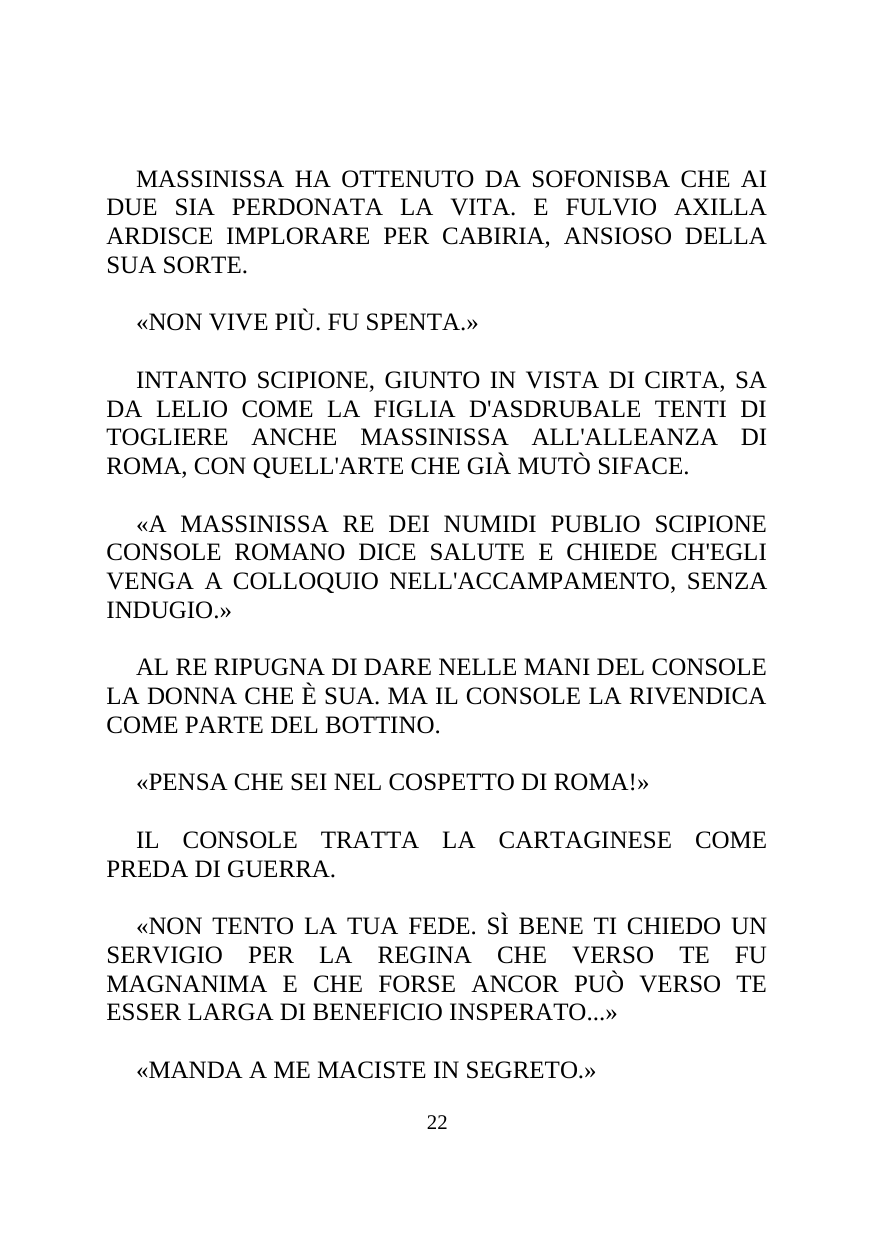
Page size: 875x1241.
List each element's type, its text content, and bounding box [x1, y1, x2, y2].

text «MANDA A ME MACISTE IN SEGRETO.» [106, 1055, 768, 1084]
text «NON VIVE PIÙ. FU SPENTA.» [106, 307, 768, 336]
text IL CONSOLE TRATTA LA CARTAGINESE COME PREDA DI GUERRA. [106, 825, 768, 882]
text «PENSA CHE SEI NEL COSPETTO DI ROMA!» [106, 767, 768, 796]
text INTANTO SCIPIONE, GIUNTO IN VISTA DI CIRTA, SA DA LELIO COME LA FIGLIA D'ASDRUBALE TENTI DI TOGLIERE ANCHE MASSINISSA ALL'ALLEANZA DI ROMA, CON QUELL'ARTE CHE GIÀ MUTÒ SIFACE. [106, 365, 768, 480]
text «A MASSINISSA RE DEI NUMIDI PUBLIO SCIPIONE CONSOLE ROMANO DICE SALUTE E CHIEDE CH'EGLI VENGA A COLLOQUIO NELL'ACCAMPAMENTO, SENZA INDUGIO.» [106, 509, 768, 624]
text «NON TENTO LA TUA FEDE. SÌ BENE TI CHIEDO UN SERVIGIO PER LA REGINA CHE VERSO TE FU MAGNANIMA E CHE FORSE ANCOR PUÒ VERSO TE ESSER LARGA DI BENEFICIO INSPERATO...» [106, 911, 768, 1026]
text AL RE RIPUGNA DI DARE NELLE MANI DEL CONSOLE LA DONNA CHE È SUA. MA IL CONSOLE LA RIVENDICA COME PARTE DEL BOTTINO. [106, 652, 768, 739]
text MASSINISSA HA OTTENUTO DA SOFONISBA CHE AI DUE SIA PERDONATA LA VITA. E FULVIO AXILLA ARDISCE IMPLORARE PER CABIRIA, ANSIOSO DELLA SUA SORTE. [106, 164, 768, 279]
